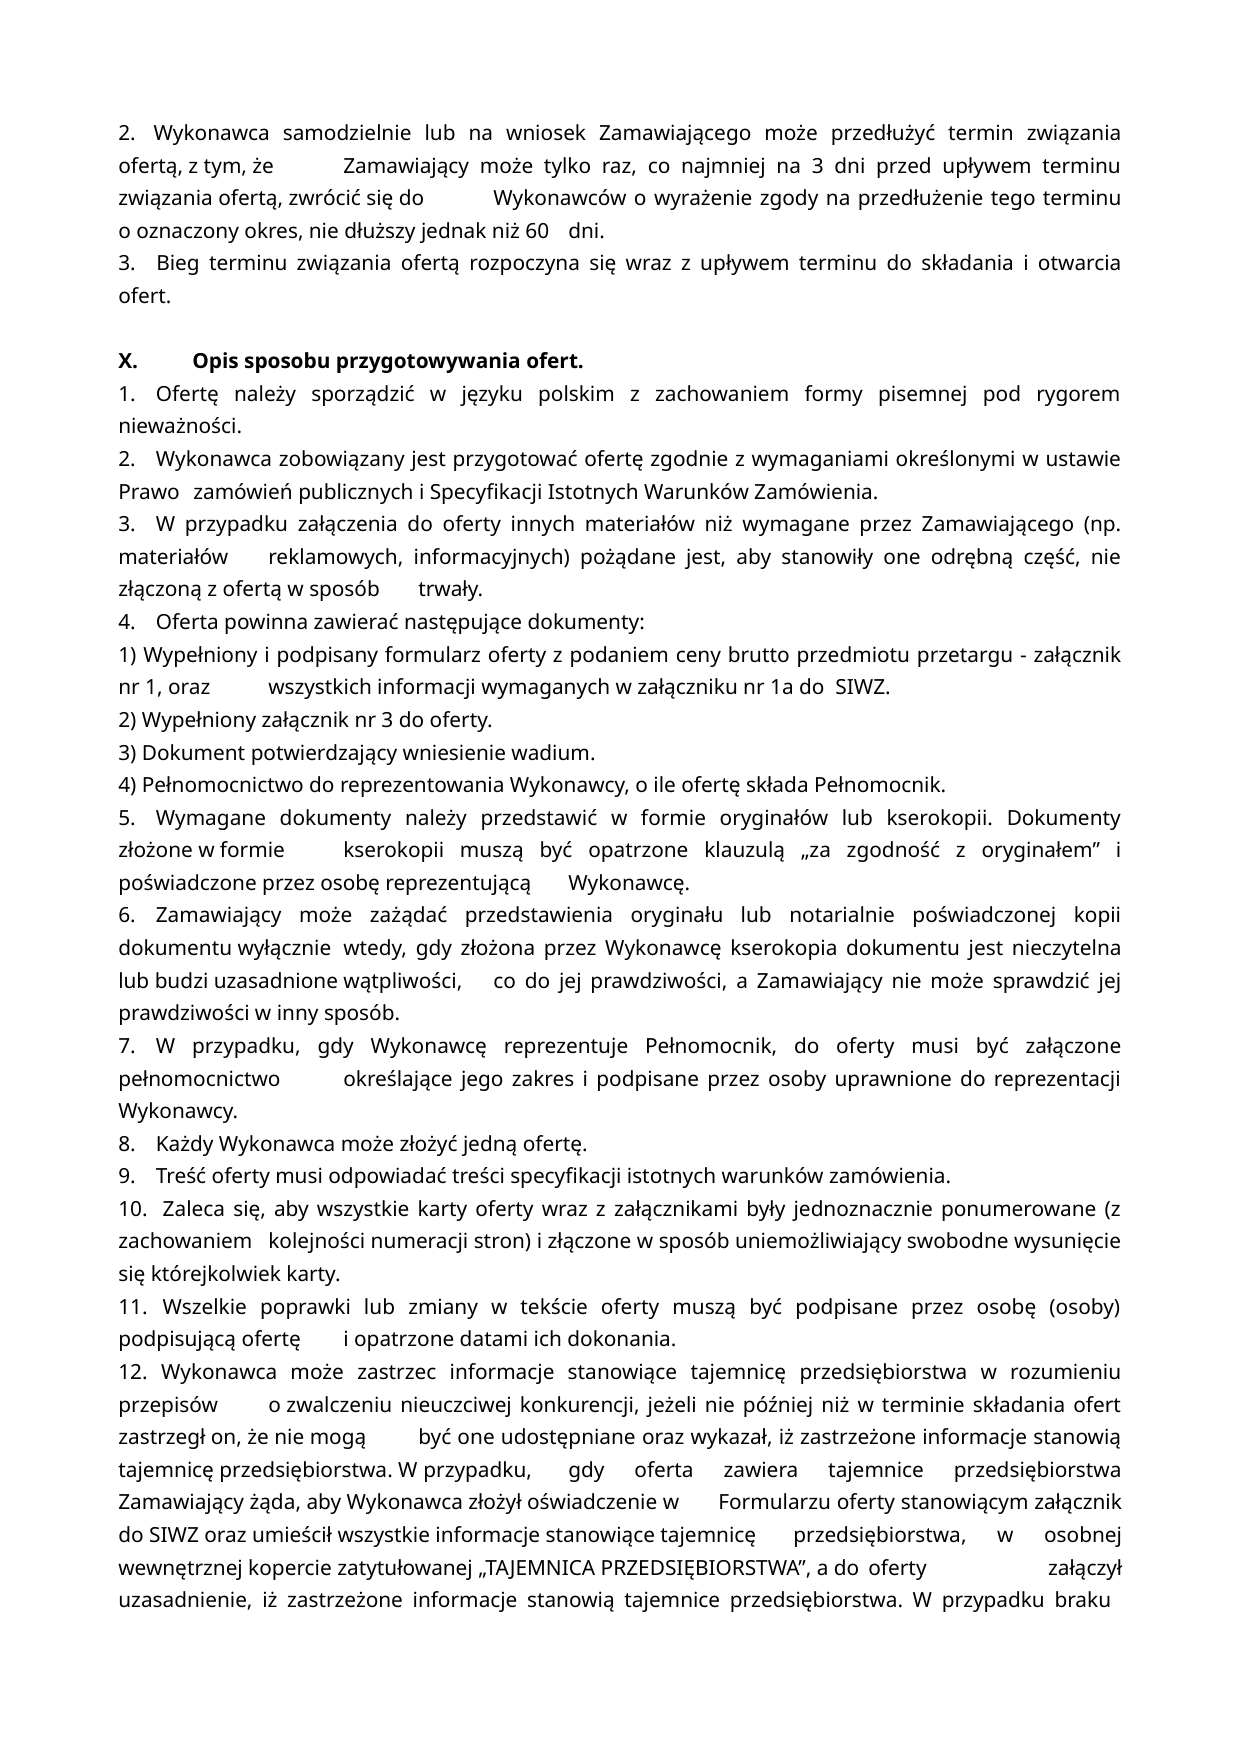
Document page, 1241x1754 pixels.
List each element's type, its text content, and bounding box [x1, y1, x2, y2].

text 3. Bieg terminu związania ofertą rozpoczyna się wraz z upływem terminu do składania i otwarcia ofert. [118, 248, 1122, 309]
text 12. Wykonawca może zastrzec informacje stanowiące tajemnicę przedsiębiorstwa w rozumieniu przepisów o zwalczeniu nieuczciwej konkurencji, jeżeli nie później niż w terminie składania ofert zastrzegł on, że nie mogą być one udostępniane oraz wykazał, iż zastrzeżone informacje stanowią tajemnicę przedsiębiorstwa. W przypadku, gdy oferta zawiera tajemnice przedsiębiorstwa Zamawiający żąda, aby Wykonawca złożył oświadczenie w Formularzu oferty stanowiącym załącznik do SIWZ oraz umieścił wszystkie informacje stanowiące tajemnicę przedsiębiorstwa, w osobnej wewnętrznej kopercie zatytułowanej „TAJEMNICA PRZEDSIĘBIORSTWA”, a do oferty załączył uzasadnienie, iż zastrzeżone informacje stanowią tajemnice przedsiębiorstwa. W przypadku braku [118, 1357, 1122, 1614]
text 2) Wypełniony załącznik nr 3 do oferty. [118, 705, 1122, 733]
text 3. W przypadku załączenia do oferty innych materiałów niż wymagane przez Zamawiającego (np. materiałów reklamowych, informacyjnych) pożądane jest, aby stanowiły one odrębną część, nie złączoną z ofertą w sposób trwały. [118, 509, 1122, 603]
text 11. Wszelkie poprawki lub zmiany w tekście oferty muszą być podpisane przez osobę (osoby) podpisującą ofertę i opatrzone datami ich dokonania. [118, 1292, 1122, 1353]
text 3) Dokument potwierdzający wniesienie wadium. [118, 738, 1122, 766]
text 4. Oferta powinna zawierać następujące dokumenty: [118, 607, 1122, 636]
text 2. Wykonawca samodzielnie lub na wniosek Zamawiającego może przedłużyć termin związania ofertą, z tym, że Zamawiający może tylko raz, co najmniej na 3 dni przed upływem terminu związania ofertą, zwrócić się do Wykonawców o wyrażenie zgody na przedłużenie tego terminu o oznaczony okres, nie dłuższy jednak niż 60 dni. [118, 118, 1122, 244]
text 5. Wymagane dokumenty należy przedstawić w formie oryginałów lub kserokopii. Dokumenty złożone w formie kserokopii muszą być opatrzone klauzulą „za zgodność z oryginałem” i poświadczone przez osobę reprezentującą Wykonawcę. [118, 803, 1122, 896]
text 9. Treść oferty musi odpowiadać treści specyfikacji istotnych warunków zamówienia. [118, 1161, 1122, 1190]
text X. Opis sposobu przygotowywania ofert. [118, 346, 1122, 375]
text 6. Zamawiający może zażądać przedstawienia oryginału lub notarialnie poświadczonej kopii dokumentu wyłącznie wtedy, gdy złożona przez Wykonawcę kserokopia dokumentu jest nieczytelna lub budzi uzasadnione wątpliwości, co do jej prawdziwości, a Zamawiający nie może sprawdzić jej prawdziwości w inny sposób. [118, 901, 1122, 1027]
text 10. Zaleca się, aby wszystkie karty oferty wraz z załącznikami były jednoznacznie ponumerowane (z zachowaniem kolejności numeracji stron) i złączone w sposób uniemożliwiający swobodne wysunięcie się którejkolwiek karty. [118, 1194, 1122, 1288]
text 1. Ofertę należy sporządzić w języku polskim z zachowaniem formy pisemnej pod rygorem nieważności. [118, 379, 1122, 440]
text 4) Pełnomocnictwo do reprezentowania Wykonawcy, o ile ofertę składa Pełnomocnik. [118, 770, 1122, 799]
text 2. Wykonawca zobowiązany jest przygotować ofertę zgodnie z wymaganiami określonymi w ustawie Prawo zamówień publicznych i Specyfikacji Istotnych Warunków Zamówienia. [118, 444, 1122, 505]
text 7. W przypadku, gdy Wykonawcę reprezentuje Pełnomocnik, do oferty musi być załączone pełnomocnictwo określające jego zakres i podpisane przez osoby uprawnione do reprezentacji Wykonawcy. [118, 1031, 1122, 1125]
text 8. Każdy Wykonawca może złożyć jedną ofertę. [118, 1129, 1122, 1157]
text 1) Wypełniony i podpisany formularz oferty z podaniem ceny brutto przedmiotu przetargu - załącznik nr 1, oraz wszystkich informacji wymaganych w załączniku nr 1a do SIWZ. [118, 640, 1122, 701]
